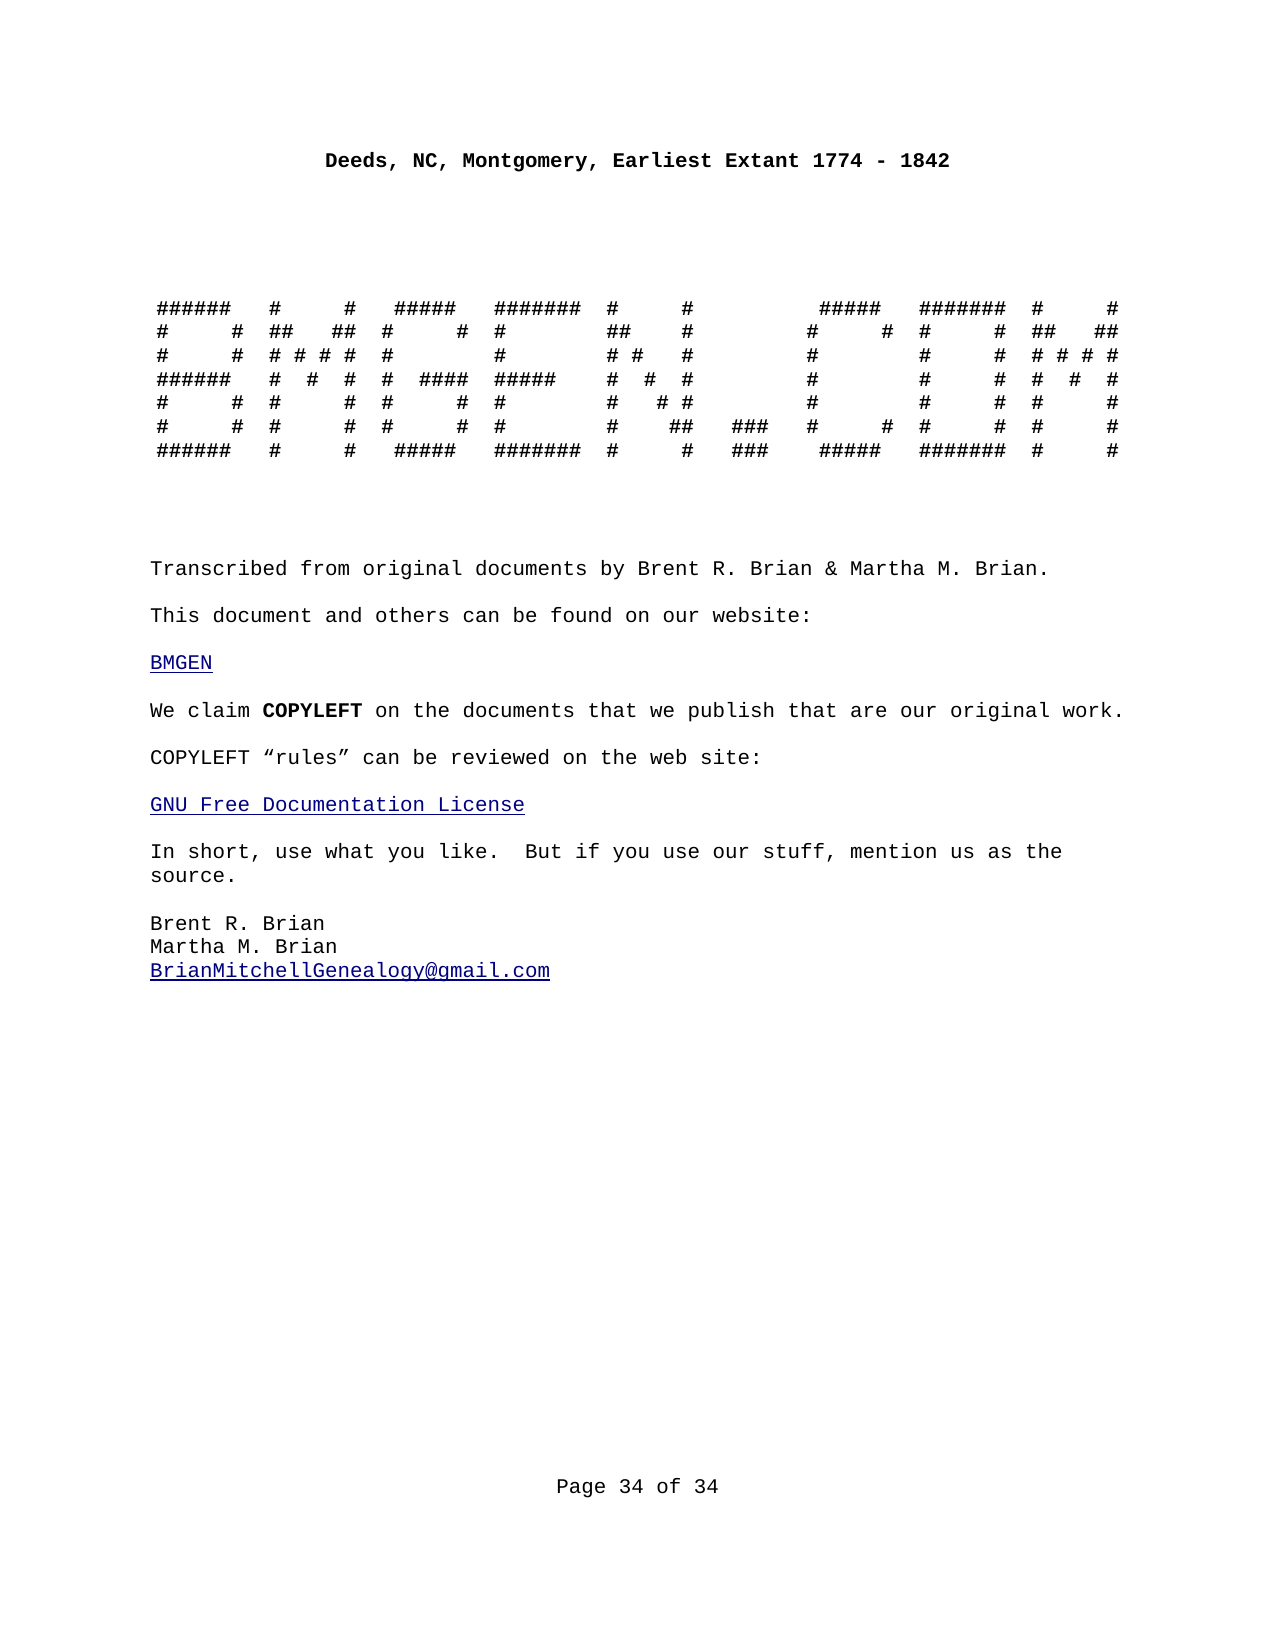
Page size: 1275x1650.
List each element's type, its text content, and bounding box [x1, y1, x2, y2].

text # # # # # # # # # # # # # # # [150, 392, 1125, 416]
text ###### # # ##### ####### # # ##### ####### # # [150, 298, 1125, 321]
text BMGEN [150, 652, 1125, 676]
text In short, use what you like. But if you use our stuff, mention us as the source. [150, 842, 1125, 889]
text Transcribed from original documents by Brent R. Brian & Martha M. Brian. [150, 558, 1125, 581]
text We claim COPYLEFT on the documents that we publish that are our original work. [150, 700, 1125, 723]
text # # # # # # # # # # # # # # # # # # [150, 345, 1125, 369]
text Martha M. Brian [150, 936, 1125, 960]
text BrianMitchellGenealogy@gmail.com [150, 960, 1125, 983]
text COPYLEFT “rules” can be reviewed on the web site: [150, 747, 1125, 771]
text GNU Free Documentation License [150, 794, 1125, 818]
text Brent R. Brian [150, 912, 1125, 936]
text ###### # # # # #### ##### # # # # # # # # # [150, 369, 1125, 392]
text # # # # # # # # ## ### # # # # # # [150, 416, 1125, 439]
text # # ## ## # # # ## # # # # # ## ## [150, 321, 1125, 345]
text This document and others can be found on our website: [150, 605, 1125, 629]
text ###### # # ##### ####### # # ### ##### ####### # # [150, 439, 1125, 463]
